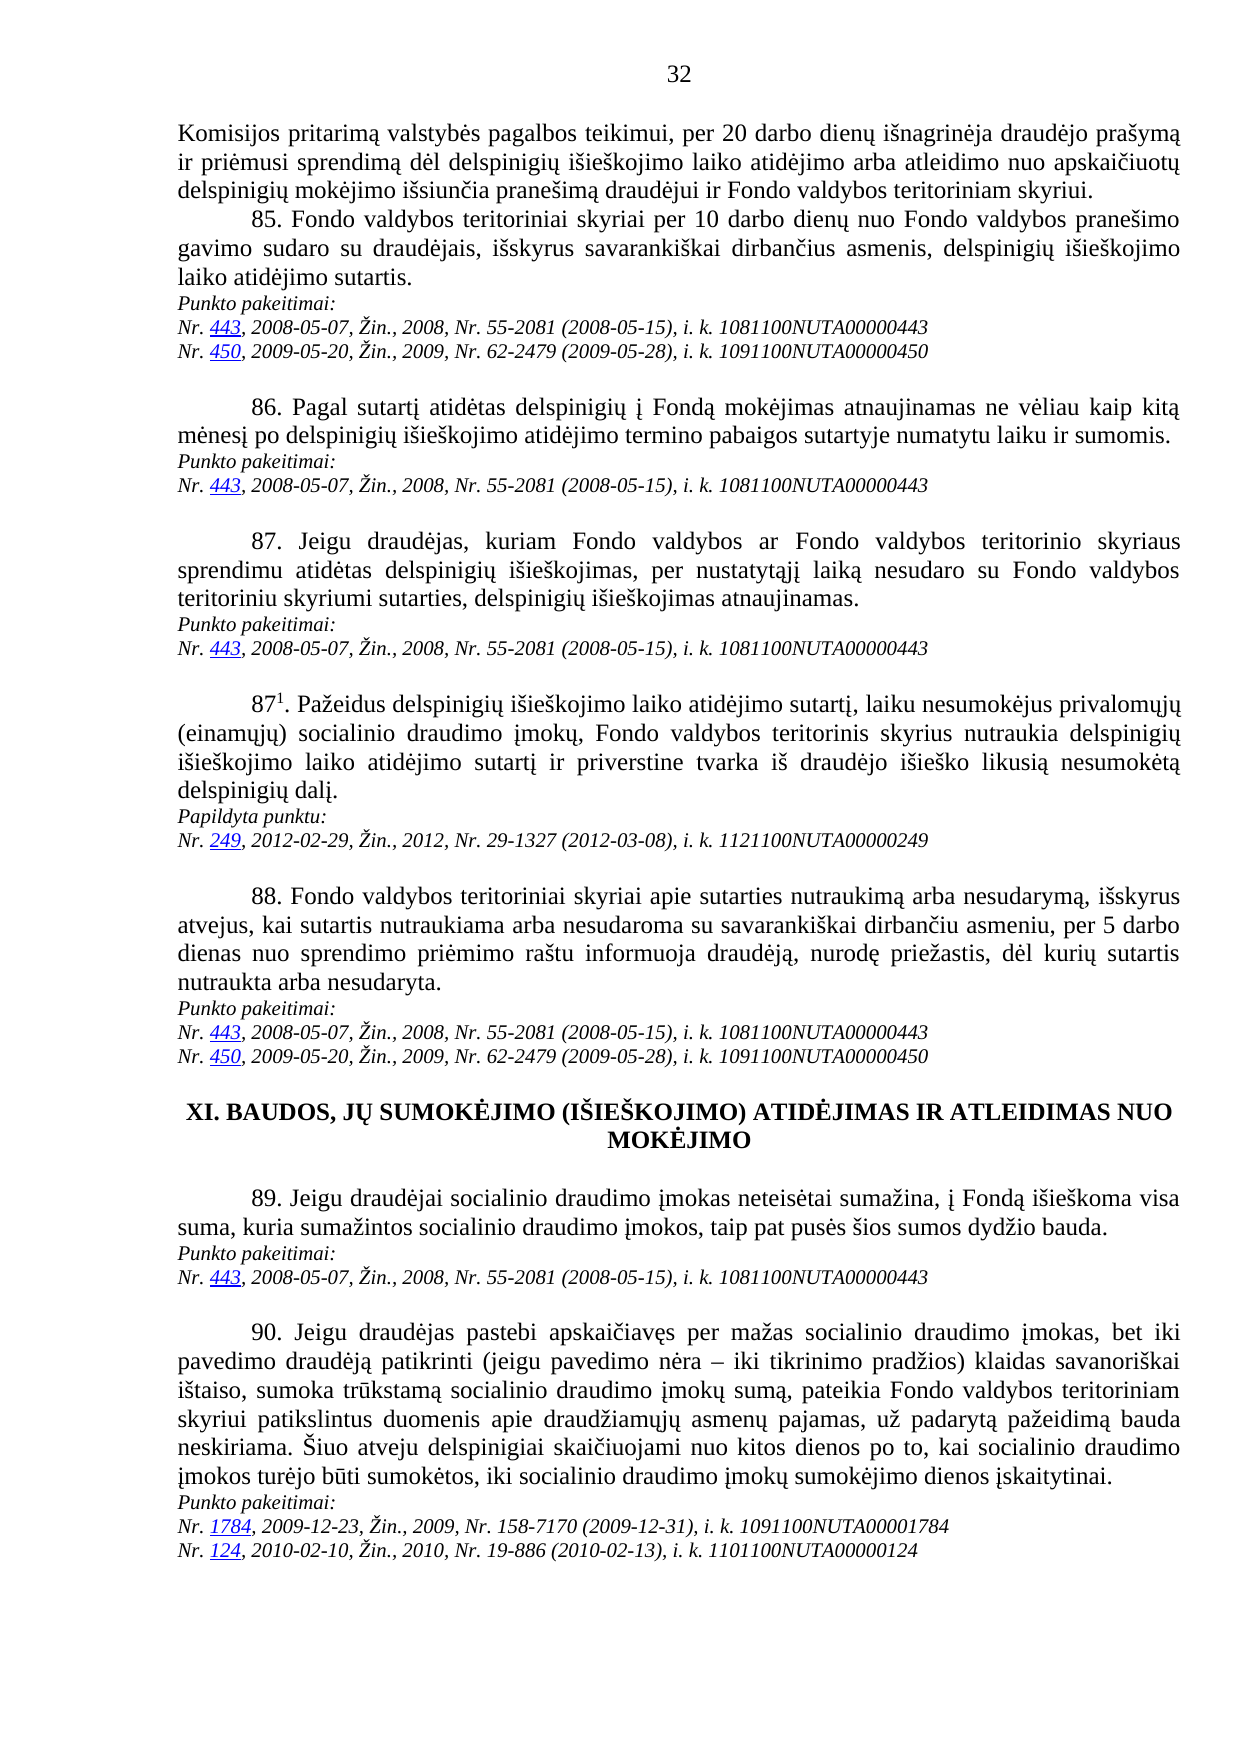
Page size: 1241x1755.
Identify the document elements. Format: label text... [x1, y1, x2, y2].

text Nr. 443, 2008-05-07, Žin., 2008, Nr. 55-2081 (2008-05-15), i. k. 1081100NUTA00000443 [177, 636, 1181, 660]
text Nr. 443, 2008-05-07, Žin., 2008, Nr. 55-2081 (2008-05-15), i. k. 1081100NUTA00000443 [177, 473, 1181, 497]
text Nr. 443, 2008-05-07, Žin., 2008, Nr. 55-2081 (2008-05-15), i. k. 1081100NUTA00000443 [177, 315, 1181, 339]
text 88. Fondo valdybos teritoriniai skyriai apie sutarties nutraukimą arba nesudarymą, išskyrus atvejus, kai sutartis nutraukiama arba nesudaroma su savarankiškai dirbančiu asmeniu, per 5 darbo dienas nuo sprendimo priėmimo raštu informuoja draudėją, nurodę priežastis, dėl kurių sutartis nutraukta arba nesudaryta. [177, 881, 1181, 996]
text 86. Pagal sutartį atidėtas delspinigių į Fondą mokėjimas atnaujinamas ne vėliau kaip kitą mėnesį po delspinigių išieškojimo atidėjimo termino pabaigos sutartyje numatytu laiku ir sumomis. [177, 392, 1181, 449]
text XI. BAUDOS, JŲ SUMOKĖJIMO (IŠIEŠKOJIMO) ATIDĖJIMAS IR ATLEIDIMAS NUO MOKĖJIMO [177, 1097, 1181, 1154]
text Punkto pakeitimai: [177, 612, 1181, 636]
text Komisijos pritarimą valstybės pagalbos teikimui, per 20 darbo dienų išnagrinėja draudėjo prašymą ir priėmusi sprendimą dėl delspinigių išieškojimo laiko atidėjimo arba atleidimo nuo apskaičiuotų delspinigių mokėjimo išsiunčia pranešimą draudėjui ir Fondo valdybos teritoriniam skyriui. [177, 118, 1181, 204]
text 871. Pažeidus delspinigių išieškojimo laiko atidėjimo sutartį, laiku nesumokėjus privalomųjų (einamųjų) socialinio draudimo įmokų, Fondo valdybos teritorinis skyrius nutraukia delspinigių išieškojimo laiko atidėjimo sutartį ir priverstine tvarka iš draudėjo išieško likusią nesumokėtą delspinigių dalį. [177, 689, 1181, 804]
text Nr. 249, 2012-02-29, Žin., 2012, Nr. 29-1327 (2012-03-08), i. k. 1121100NUTA00000249 [177, 828, 1181, 852]
text Nr. 1784, 2009-12-23, Žin., 2009, Nr. 158-7170 (2009-12-31), i. k. 1091100NUTA00001784 [177, 1514, 1181, 1538]
text Punkto pakeitimai: [177, 1241, 1181, 1265]
text 85. Fondo valdybos teritoriniai skyriai per 10 darbo dienų nuo Fondo valdybos pranešimo gavimo sudaro su draudėjais, išskyrus savarankiškai dirbančius asmenis, delspinigių išieškojimo laiko atidėjimo sutartis. [177, 204, 1181, 291]
text Nr. 443, 2008-05-07, Žin., 2008, Nr. 55-2081 (2008-05-15), i. k. 1081100NUTA00000443 [177, 1020, 1181, 1044]
text Punkto pakeitimai: [177, 291, 1181, 315]
text Punkto pakeitimai: [177, 449, 1181, 473]
text 90. Jeigu draudėjas pastebi apskaičiavęs per mažas socialinio draudimo įmokas, bet iki pavedimo draudėją patikrinti (jeigu pavedimo nėra – iki tikrinimo pradžios) klaidas savanoriškai ištaiso, sumoka trūkstamą socialinio draudimo įmokų sumą, pateikia Fondo valdybos teritoriniam skyriui patikslintus duomenis apie draudžiamųjų asmenų pajamas, už padarytą pažeidimą bauda neskiriama. Šiuo atveju delspinigiai skaičiuojami nuo kitos dienos po to, kai socialinio draudimo įmokos turėjo būti sumokėtos, iki socialinio draudimo įmokų sumokėjimo dienos įskaitytinai. [177, 1317, 1181, 1490]
text Nr. 450, 2009-05-20, Žin., 2009, Nr. 62-2479 (2009-05-28), i. k. 1091100NUTA00000450 [177, 339, 1181, 363]
text Punkto pakeitimai: [177, 1490, 1181, 1514]
text 87. Jeigu draudėjas, kuriam Fondo valdybos ar Fondo valdybos teritorinio skyriaus sprendimu atidėtas delspinigių išieškojimas, per nustatytąjį laiką nesudaro su Fondo valdybos teritoriniu skyriumi sutarties, delspinigių išieškojimas atnaujinamas. [177, 526, 1181, 612]
text Nr. 443, 2008-05-07, Žin., 2008, Nr. 55-2081 (2008-05-15), i. k. 1081100NUTA00000443 [177, 1265, 1181, 1289]
text Papildyta punktu: [177, 804, 1181, 828]
text 89. Jeigu draudėjai socialinio draudimo įmokas neteisėtai sumažina, į Fondą išieškoma visa suma, kuria sumažintos socialinio draudimo įmokos, taip pat pusės šios sumos dydžio bauda. [177, 1183, 1181, 1241]
text Punkto pakeitimai: [177, 996, 1181, 1020]
text Nr. 450, 2009-05-20, Žin., 2009, Nr. 62-2479 (2009-05-28), i. k. 1091100NUTA00000450 [177, 1044, 1181, 1068]
text Nr. 124, 2010-02-10, Žin., 2010, Nr. 19-886 (2010-02-13), i. k. 1101100NUTA00000124 [177, 1538, 1181, 1562]
